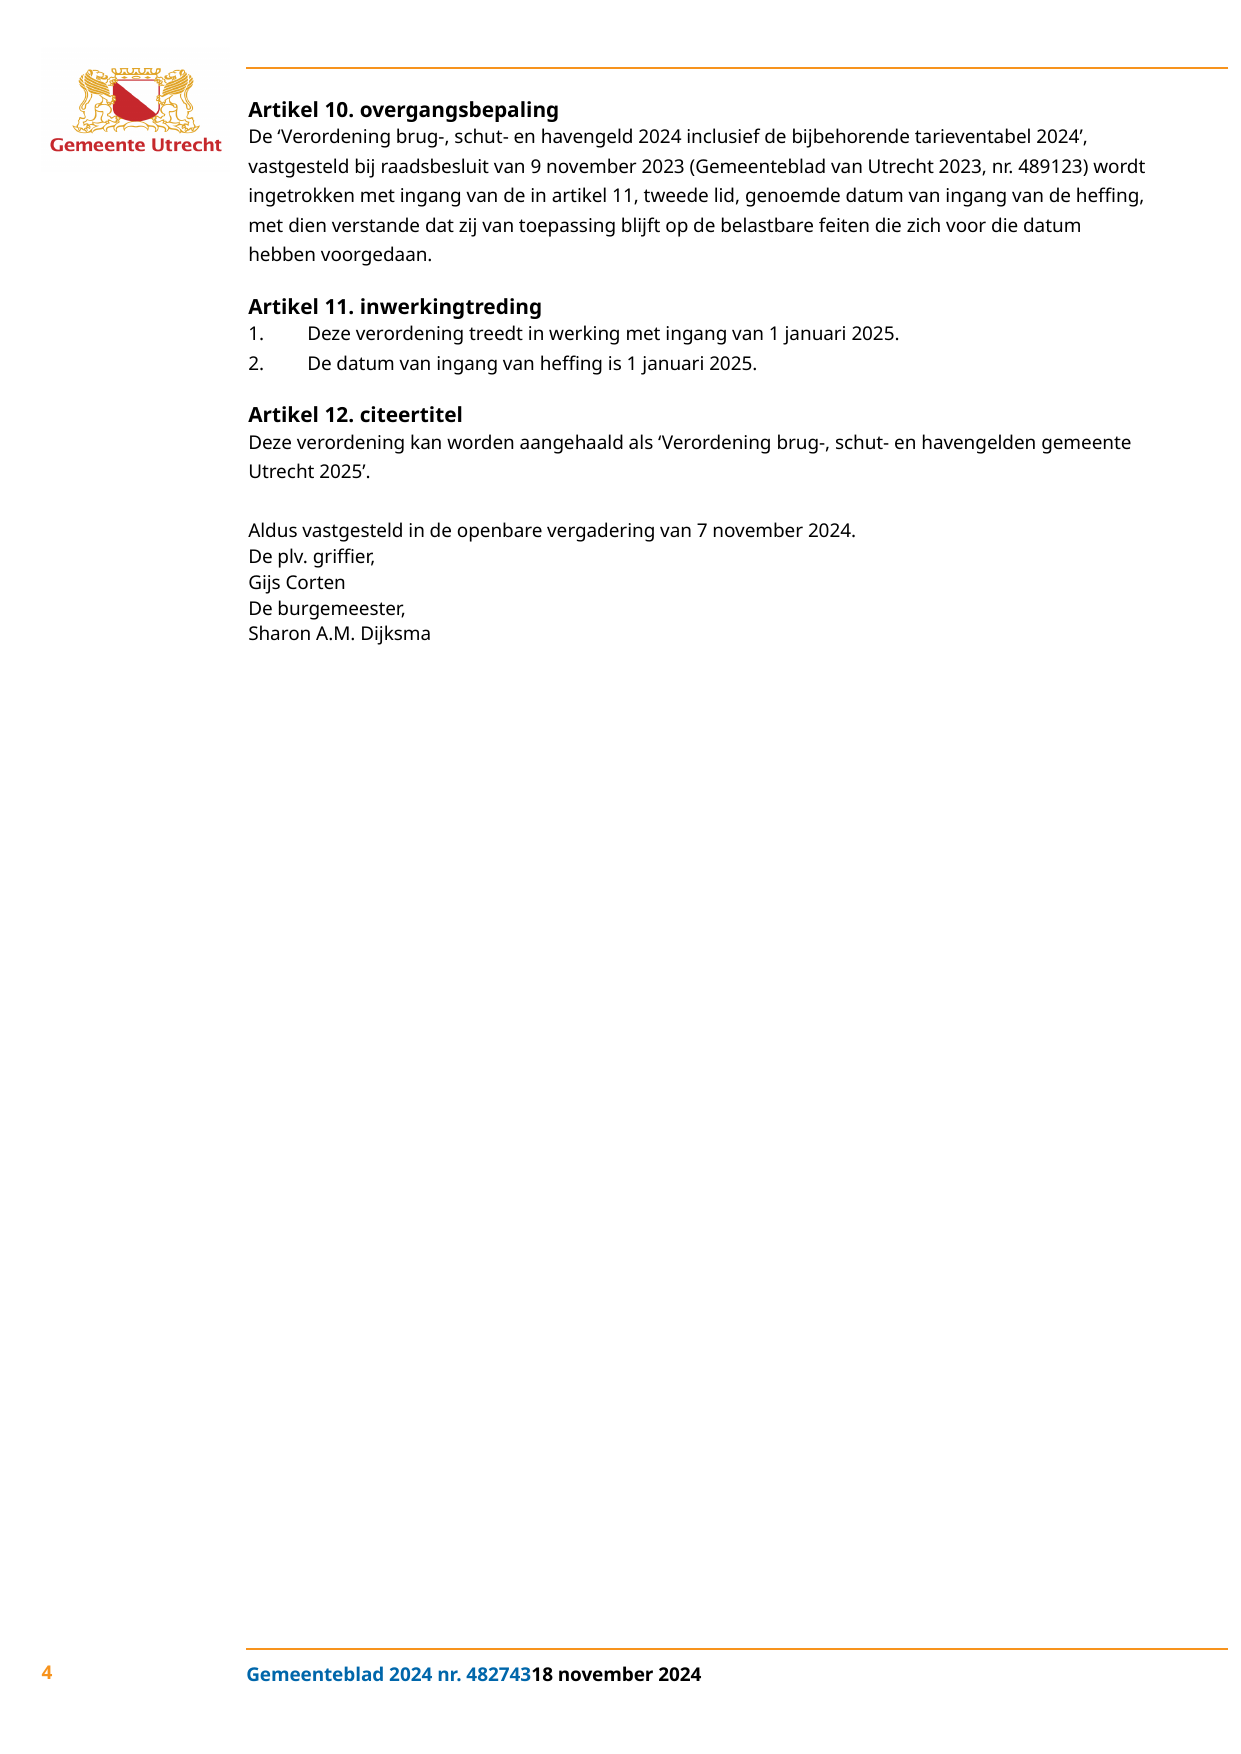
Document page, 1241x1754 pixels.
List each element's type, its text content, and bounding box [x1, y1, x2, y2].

list Deze verordening treedt in werking met ingang van 1 januari 2025. [248, 320, 1152, 346]
text Aldus vastgesteld in de openbare vergadering van 7 november 2024. [248, 518, 1152, 543]
text Sharon A.M. Dijksma [248, 621, 1152, 646]
text De ‘Verordening brug-, schut- en havengeld 2024 inclusief de bijbehorende tarieventabel 2024’, vastgesteld bij raadsbesluit van 9 november 2023 (Gemeenteblad van Utrecht 2023, nr. 489123) wordt ingetrokken met ingang van de in artikel 11, tweede lid, genoemde datum van ingang van de heffing, met dien verstande dat zij van toepassing blijft op de belastbare feiten die zich voor die datum hebben voorgedaan. [248, 123, 1152, 267]
text Artikel 12. citeertitel [248, 400, 1152, 429]
text Gijs Corten [248, 569, 1152, 595]
list De datum van ingang van heffing is 1 januari 2025. [248, 350, 1152, 376]
text Deze verordening kan worden aangehaald als ‘Verordening brug-, schut- en havengelden gemeente Utrecht 2025’. [248, 429, 1152, 484]
text Artikel 10. overgangsbepaling [248, 95, 1152, 123]
text De burgemeester, [248, 595, 1152, 621]
text Artikel 11. inwerkingtreding [248, 292, 1152, 320]
text De plv. griffier, [248, 543, 1152, 569]
picture [41, 47, 231, 172]
